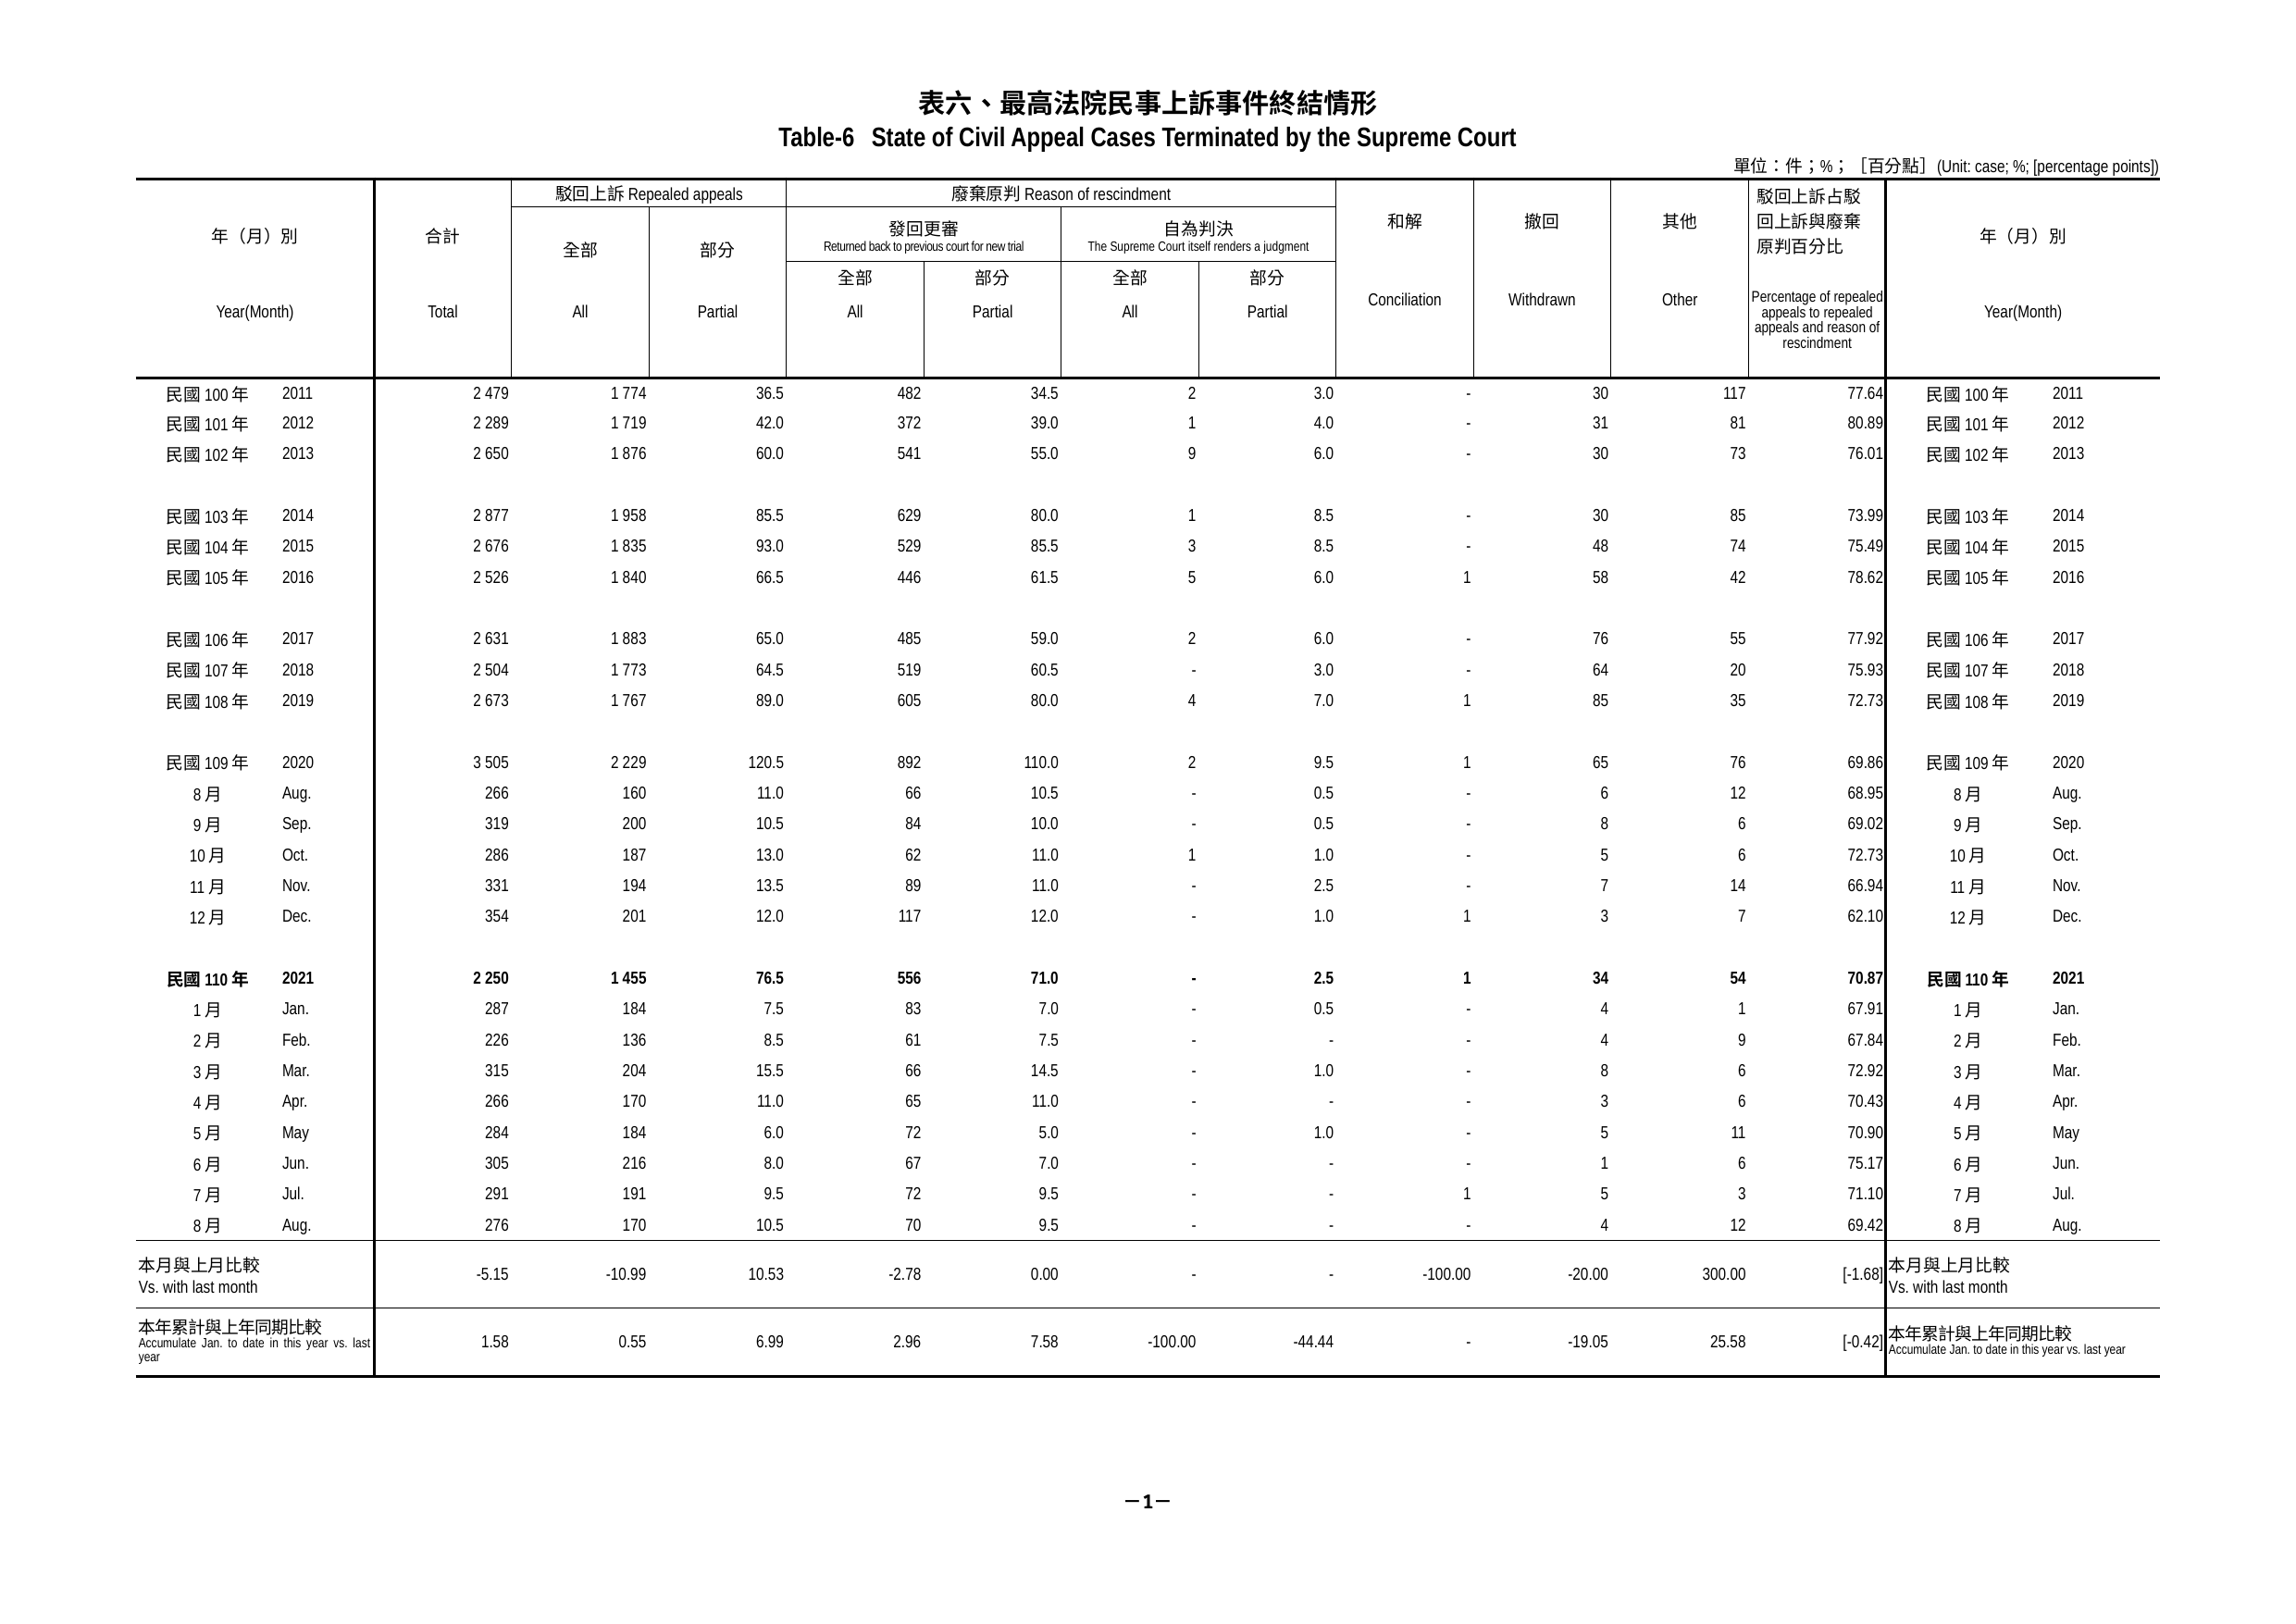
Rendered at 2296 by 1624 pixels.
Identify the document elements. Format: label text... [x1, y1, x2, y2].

table_cell 25.58 [1611, 1308, 1748, 1375]
table_cell 9 [1061, 439, 1198, 469]
table_cell 42 [1611, 562, 1748, 592]
table_cell 3 [1473, 901, 1611, 932]
table_cell [279, 716, 373, 747]
table_cell [1336, 932, 1473, 962]
table_cell 68.95 [1748, 777, 1884, 808]
table_cell 71.0 [924, 962, 1061, 993]
table_cell 民國103年 [1887, 500, 2050, 530]
table_cell 34.5 [924, 379, 1061, 407]
table_cell Jul. [2050, 1179, 2160, 1209]
table_cell 自為判決 The Supreme Court itself renders a judgment [1061, 207, 1335, 261]
table_cell 36.5 [649, 379, 786, 407]
table_cell 12月 [136, 901, 279, 932]
table_cell 14 [1611, 870, 1748, 900]
table_cell Feb. [279, 1024, 373, 1055]
table_cell 民國110年 [136, 962, 279, 993]
table_cell 66.94 [1748, 870, 1884, 900]
table_cell [279, 469, 373, 500]
table_cell [649, 469, 786, 500]
table_cell 204 [512, 1055, 649, 1085]
table_cell - [1061, 1241, 1198, 1308]
table_cell [787, 716, 924, 747]
table_cell 全部 [512, 207, 649, 290]
table_cell 629 [787, 500, 924, 530]
table_cell 10.0 [924, 809, 1061, 839]
table_cell 75.93 [1748, 654, 1884, 685]
table_cell 81 [1611, 407, 1748, 438]
table_cell - [1336, 870, 1473, 900]
table_cell 5 [1473, 839, 1611, 870]
table_cell [649, 716, 786, 747]
table_cell 4 [1061, 685, 1198, 715]
table_header 和解 [1336, 180, 1473, 261]
table_cell 3月 [136, 1055, 279, 1085]
table_cell [1473, 716, 1611, 747]
table_cell 83 [787, 994, 924, 1024]
table_cell - [1198, 1086, 1336, 1117]
table_cell 284 [376, 1117, 511, 1147]
table_cell 276 [376, 1209, 511, 1240]
table_cell 10月 [1887, 839, 2050, 870]
table_cell 605 [787, 685, 924, 715]
table_cell 482 [787, 379, 924, 407]
table_cell 287 [376, 994, 511, 1024]
table_cell 39.0 [924, 407, 1061, 438]
table_cell 30 [1473, 439, 1611, 469]
table_cell Nov. [2050, 870, 2160, 900]
table_cell 6 [1611, 1086, 1748, 1117]
table_cell 73.99 [1748, 500, 1884, 530]
table_cell 58 [1473, 562, 1611, 592]
table_cell -2.78 [787, 1241, 924, 1308]
table_cell 6 [1611, 839, 1748, 870]
table_cell - [1336, 1024, 1473, 1055]
table_cell 12.0 [924, 901, 1061, 932]
table_cell 1.0 [1198, 839, 1336, 870]
table_cell 85 [1611, 500, 1748, 530]
table_cell 1.58 [376, 1308, 511, 1375]
table_cell - [1336, 777, 1473, 808]
table_cell 69.86 [1748, 747, 1884, 777]
table_cell [924, 932, 1061, 962]
table_cell [1611, 469, 1748, 500]
table_cell 80.0 [924, 500, 1061, 530]
table_cell 0.5 [1198, 777, 1336, 808]
table_cell 1 [1336, 747, 1473, 777]
table_cell 8.5 [649, 1024, 786, 1055]
table_cell 民國101年 [1887, 407, 2050, 438]
table_cell 7.0 [1198, 685, 1336, 715]
table_cell Jan. [2050, 994, 2160, 1024]
table_cell 6.0 [1198, 624, 1336, 654]
table_cell - [1336, 500, 1473, 530]
table_cell 本月與上月比較 Vs. with last month [1887, 1241, 2160, 1308]
table_cell - [1336, 407, 1473, 438]
table_cell 187 [512, 839, 649, 870]
table_cell 2 673 [376, 685, 511, 715]
table_cell 300.00 [1611, 1241, 1748, 1308]
table_cell 80.0 [924, 685, 1061, 715]
table_cell 136 [512, 1024, 649, 1055]
table_cell 117 [787, 901, 924, 932]
table_cell 2015 [2050, 531, 2160, 562]
table_cell 10.5 [649, 809, 786, 839]
table_cell 70.87 [1748, 962, 1884, 993]
table_cell [1473, 932, 1611, 962]
table_cell [1336, 716, 1473, 747]
table_cell [279, 932, 373, 962]
table_cell 541 [787, 439, 924, 469]
table_header 合計 [376, 180, 511, 290]
table_cell 1 [1336, 685, 1473, 715]
table_cell [1611, 261, 1748, 290]
table_cell 全部 [787, 262, 924, 290]
text Table-6 State of Civil Appeal Cases Terminated by the Supreme Court [137, 121, 2159, 152]
table_cell 2011 [2050, 379, 2160, 407]
table_cell 62 [787, 839, 924, 870]
table_cell [924, 716, 1061, 747]
table_cell All [1061, 290, 1198, 377]
table_cell [1748, 932, 1884, 962]
table_cell [1748, 592, 1884, 623]
table_cell 1 876 [512, 439, 649, 469]
table_cell [512, 592, 649, 623]
table_cell [1611, 932, 1748, 962]
table_cell 48 [1473, 531, 1611, 562]
table_cell 2020 [2050, 747, 2160, 777]
table_cell 117 [1611, 379, 1748, 407]
table_cell 9.5 [924, 1209, 1061, 1240]
table_cell 9.5 [924, 1179, 1061, 1209]
table_cell 7月 [136, 1179, 279, 1209]
table_cell [1473, 469, 1611, 500]
table_cell - [1336, 1086, 1473, 1117]
table_cell 120.5 [649, 747, 786, 777]
table_cell 59.0 [924, 624, 1061, 654]
table_cell 1月 [1887, 994, 2050, 1024]
table_cell 14.5 [924, 1055, 1061, 1085]
text 單位：件；%；［百分點］(Unit: case; %; [percentage points]) [137, 152, 2159, 178]
table_cell 1 767 [512, 685, 649, 715]
table_cell - [1336, 1308, 1473, 1375]
table_cell 1 [1336, 901, 1473, 932]
table_cell [376, 592, 511, 623]
table_cell 6月 [136, 1147, 279, 1178]
table_cell 11.0 [924, 839, 1061, 870]
table_cell 發回更審 Returned back to previous court for new trial [787, 207, 1061, 261]
table_cell 2 504 [376, 654, 511, 685]
table_cell 55 [1611, 624, 1748, 654]
table_cell [649, 592, 786, 623]
table_cell [376, 716, 511, 747]
table_cell 9 [1611, 1024, 1748, 1055]
table_cell 71.10 [1748, 1179, 1884, 1209]
table_cell Oct. [2050, 839, 2160, 870]
table_cell 9月 [1887, 809, 2050, 839]
table_cell 2 650 [376, 439, 511, 469]
table_cell 62.10 [1748, 901, 1884, 932]
table_cell Partial [650, 290, 786, 377]
table_cell 3 505 [376, 747, 511, 777]
table_cell 61 [787, 1024, 924, 1055]
table_header 廢棄原判Reason of rescindment [787, 180, 1335, 206]
table_cell 1 835 [512, 531, 649, 562]
table_cell 201 [512, 901, 649, 932]
table_cell Other [1611, 290, 1748, 377]
table_cell 1 773 [512, 654, 649, 685]
table_cell 7.58 [924, 1308, 1061, 1375]
table_cell 民國109年 [136, 747, 279, 777]
table_cell 84 [787, 809, 924, 839]
table_cell 11月 [1887, 870, 2050, 900]
table_cell [1198, 716, 1336, 747]
table_cell - [1061, 962, 1198, 993]
table_cell 892 [787, 747, 924, 777]
table_cell Aug. [2050, 777, 2160, 808]
table_cell 2 676 [376, 531, 511, 562]
table_header 撤回 [1474, 180, 1610, 261]
table_cell - [1061, 1147, 1198, 1178]
table_cell 286 [376, 839, 511, 870]
table_cell [376, 469, 511, 500]
table_cell Apr. [279, 1086, 373, 1117]
table_cell [649, 932, 786, 962]
table_cell Apr. [2050, 1086, 2160, 1117]
table_cell 15.5 [649, 1055, 786, 1085]
table_cell 8.0 [649, 1147, 786, 1178]
table_cell 85.5 [924, 531, 1061, 562]
table_header 年（月）別 [1887, 180, 2160, 290]
table_cell [1887, 716, 2050, 747]
table_cell 3 [1061, 531, 1198, 562]
table_cell 556 [787, 962, 924, 993]
table_cell 民國100年 [136, 379, 279, 407]
table_cell 519 [787, 654, 924, 685]
table_cell 72 [787, 1117, 924, 1147]
table_cell 2012 [279, 407, 373, 438]
table_cell [-1.68] [1748, 1241, 1884, 1308]
text 表六、最高法院民事上訴事件終結情形 [137, 82, 2159, 121]
table_cell 216 [512, 1147, 649, 1178]
table_cell 266 [376, 777, 511, 808]
table_cell 12月 [1887, 901, 2050, 932]
table_cell 160 [512, 777, 649, 808]
table_cell 74 [1611, 531, 1748, 562]
table_cell - [1061, 777, 1198, 808]
table_cell 93.0 [649, 531, 786, 562]
table_cell 10.53 [649, 1241, 786, 1308]
table_cell 372 [787, 407, 924, 438]
table_cell 2017 [279, 624, 373, 654]
table_cell 2 479 [376, 379, 511, 407]
table_cell 55.0 [924, 439, 1061, 469]
table_cell [1061, 592, 1198, 623]
table_cell 9月 [136, 809, 279, 839]
table_cell 7.0 [924, 1147, 1061, 1178]
table_cell -20.00 [1473, 1241, 1611, 1308]
table_cell 110.0 [924, 747, 1061, 777]
table_cell 民國106年 [1887, 624, 2050, 654]
table_cell 1 840 [512, 562, 649, 592]
table_cell Jun. [2050, 1147, 2160, 1178]
table_cell 2011 [279, 379, 373, 407]
table_cell [136, 932, 279, 962]
table_cell - [1198, 1147, 1336, 1178]
table_cell 60.0 [649, 439, 786, 469]
table_cell 民國105年 [1887, 562, 2050, 592]
table_cell Sep. [279, 809, 373, 839]
table_cell 75.49 [1748, 531, 1884, 562]
table_cell [1474, 261, 1610, 290]
table_cell 30 [1473, 379, 1611, 407]
table_cell 民國105年 [136, 562, 279, 592]
table_cell 291 [376, 1179, 511, 1209]
table_cell 54 [1611, 962, 1748, 993]
table_cell 8 [1473, 1055, 1611, 1085]
table_cell 1 [1061, 407, 1198, 438]
table_cell 89.0 [649, 685, 786, 715]
table_cell 9.5 [1198, 747, 1336, 777]
table_cell 61.5 [924, 562, 1061, 592]
table_cell 3月 [1887, 1055, 2050, 1085]
table_cell 2月 [136, 1024, 279, 1055]
table_cell [924, 592, 1061, 623]
table_cell 72 [787, 1179, 924, 1209]
table_cell 70 [787, 1209, 924, 1240]
table_cell 部分 [1199, 262, 1335, 290]
table_cell 3 [1611, 1179, 1748, 1209]
table_cell 8 [1473, 809, 1611, 839]
table_cell 4 [1473, 994, 1611, 1024]
table_cell - [1061, 1086, 1198, 1117]
table_cell 8月 [136, 777, 279, 808]
table_cell 30 [1473, 500, 1611, 530]
table_cell 11.0 [649, 777, 786, 808]
table_cell 8月 [1887, 1209, 2050, 1240]
table_cell 67.91 [1748, 994, 1884, 1024]
table_cell 10.5 [924, 777, 1061, 808]
table_cell 民國106年 [136, 624, 279, 654]
table_cell 66.5 [649, 562, 786, 592]
table_cell 11.0 [924, 870, 1061, 900]
table_cell 5 [1061, 562, 1198, 592]
table_cell 0.55 [512, 1308, 649, 1375]
table_cell 89 [787, 870, 924, 900]
table_cell 72.73 [1748, 839, 1884, 870]
table_cell 7 [1611, 901, 1748, 932]
table_cell [2050, 716, 2160, 747]
table_cell 2 250 [376, 962, 511, 993]
table_cell Nov. [279, 870, 373, 900]
table_cell 2 289 [376, 407, 511, 438]
table_cell 72.73 [1748, 685, 1884, 715]
table_cell 1.0 [1198, 1055, 1336, 1085]
table_cell 170 [512, 1086, 649, 1117]
table_cell Jul. [279, 1179, 373, 1209]
table_cell 13.0 [649, 839, 786, 870]
table_cell Conciliation [1336, 290, 1473, 377]
table_cell 485 [787, 624, 924, 654]
table_cell 8月 [136, 1209, 279, 1240]
table_cell 2 526 [376, 562, 511, 592]
table_cell 民國103年 [136, 500, 279, 530]
table_cell 315 [376, 1055, 511, 1085]
table_cell -10.99 [512, 1241, 649, 1308]
table_cell 0.5 [1198, 809, 1336, 839]
table_cell 7月 [1887, 1179, 2050, 1209]
table_cell 11.0 [649, 1086, 786, 1117]
table_cell 1 883 [512, 624, 649, 654]
table_cell 2 877 [376, 500, 511, 530]
table_cell Total [376, 290, 511, 377]
table_cell 191 [512, 1179, 649, 1209]
table_cell 64.5 [649, 654, 786, 685]
table_cell 1月 [136, 994, 279, 1024]
table_cell [512, 716, 649, 747]
table_cell Jun. [279, 1147, 373, 1178]
table_cell [1336, 261, 1473, 290]
table_cell - [1336, 1055, 1473, 1085]
table_cell Dec. [2050, 901, 2160, 932]
table_cell 266 [376, 1086, 511, 1117]
table_cell 12.0 [649, 901, 786, 932]
table_cell 民國101年 [136, 407, 279, 438]
table_cell 69.02 [1748, 809, 1884, 839]
table_cell 1 958 [512, 500, 649, 530]
table_cell - [1061, 1209, 1198, 1240]
table_cell - [1061, 1117, 1198, 1147]
table_cell 319 [376, 809, 511, 839]
table_cell [2050, 932, 2160, 962]
table_cell - [1198, 1024, 1336, 1055]
table_cell 2019 [2050, 685, 2160, 715]
table_cell 31 [1473, 407, 1611, 438]
table_cell 2.96 [787, 1308, 924, 1375]
table_cell 76.01 [1748, 439, 1884, 469]
table_cell - [1336, 531, 1473, 562]
table_cell 11 [1611, 1117, 1748, 1147]
table_cell 8月 [1887, 777, 2050, 808]
table_cell - [1061, 1024, 1198, 1055]
table_cell 12 [1611, 1209, 1748, 1240]
table_cell Withdrawn [1474, 290, 1610, 377]
table_cell Percentage of repealed appeals to repealed appeals and reason of rescindment [1749, 290, 1884, 377]
table_cell - [1336, 439, 1473, 469]
table_cell 69.42 [1748, 1209, 1884, 1240]
table_cell 305 [376, 1147, 511, 1178]
table_cell 2015 [279, 531, 373, 562]
table_cell 184 [512, 1117, 649, 1147]
table_cell Mar. [2050, 1055, 2160, 1085]
table_cell 2018 [279, 654, 373, 685]
table_cell 1 455 [512, 962, 649, 993]
table_cell 本月與上月比較 Vs. with last month [136, 1241, 373, 1308]
table_cell - [1336, 994, 1473, 1024]
table_cell 80.89 [1748, 407, 1884, 438]
table_cell 6.0 [649, 1117, 786, 1147]
table_cell 78.62 [1748, 562, 1884, 592]
table_cell 85.5 [649, 500, 786, 530]
table_cell 7 [1473, 870, 1611, 900]
table_cell [512, 932, 649, 962]
table_cell 7.5 [649, 994, 786, 1024]
table_cell [2050, 469, 2160, 500]
table_cell -44.44 [1198, 1308, 1336, 1375]
table_cell 1.0 [1198, 1117, 1336, 1147]
table_cell 5月 [136, 1117, 279, 1147]
table_cell [1336, 469, 1473, 500]
table_cell 本年累計與上年同期比較 Accumulate Jan. to date in this year vs. last year [1887, 1308, 2160, 1375]
table_cell 6.99 [649, 1308, 786, 1375]
table_cell Aug. [2050, 1209, 2160, 1240]
table_cell 2月 [1887, 1024, 2050, 1055]
table_cell 民國100年 [1887, 379, 2050, 407]
table_cell 70.90 [1748, 1117, 1884, 1147]
table_cell 77.64 [1748, 379, 1884, 407]
table_cell May [279, 1117, 373, 1147]
table_cell Jan. [279, 994, 373, 1024]
table_cell Partial [1199, 290, 1335, 377]
table_cell 1 [1061, 500, 1198, 530]
table_cell Partial [925, 290, 1061, 377]
table_cell 8.5 [1198, 500, 1336, 530]
table_cell 2020 [279, 747, 373, 777]
table_cell Aug. [279, 777, 373, 808]
table_cell [512, 469, 649, 500]
table_cell 2013 [279, 439, 373, 469]
table_cell [279, 592, 373, 623]
table_cell 2 229 [512, 747, 649, 777]
table_cell [787, 932, 924, 962]
table_cell All [512, 290, 649, 377]
table_cell [1198, 932, 1336, 962]
table_cell 529 [787, 531, 924, 562]
table_cell 6 [1611, 1147, 1748, 1178]
table_cell - [1198, 1179, 1336, 1209]
table_cell 60.5 [924, 654, 1061, 685]
table_cell - [1061, 1179, 1198, 1209]
table_header 年（月）別 [136, 180, 373, 290]
table_cell 2013 [2050, 439, 2160, 469]
table_cell 民國107年 [1887, 654, 2050, 685]
table_cell 7.5 [924, 1024, 1061, 1055]
table_cell 65 [787, 1086, 924, 1117]
table_cell 民國104年 [1887, 531, 2050, 562]
table_cell 民國107年 [136, 654, 279, 685]
table_cell 0.5 [1198, 994, 1336, 1024]
table_cell 2016 [279, 562, 373, 592]
table_cell 4.0 [1198, 407, 1336, 438]
table_cell 11.0 [924, 1086, 1061, 1117]
table_cell [1749, 261, 1884, 290]
table_cell 76 [1473, 624, 1611, 654]
table_cell Oct. [279, 839, 373, 870]
table_cell 6.0 [1198, 562, 1336, 592]
table_cell [1887, 592, 2050, 623]
table_cell 73 [1611, 439, 1748, 469]
table_cell 民國102年 [136, 439, 279, 469]
table_cell 72.92 [1748, 1055, 1884, 1085]
table_cell 3.0 [1198, 654, 1336, 685]
table_cell - [1061, 901, 1198, 932]
table_cell 67.84 [1748, 1024, 1884, 1055]
table_cell 民國108年 [136, 685, 279, 715]
table_cell 70.43 [1748, 1086, 1884, 1117]
table_cell Aug. [279, 1209, 373, 1240]
table_cell Year(Month) [136, 290, 373, 377]
table_cell 6 [1611, 809, 1748, 839]
table_cell All [787, 290, 924, 377]
table_header 駁回上訴占駁回上訴與廢棄原判百分比 [1749, 180, 1884, 261]
table_cell - [1336, 1209, 1473, 1240]
table_cell 66 [787, 777, 924, 808]
table_cell 4 [1473, 1209, 1611, 1240]
table_cell 2014 [279, 500, 373, 530]
table_cell -19.05 [1473, 1308, 1611, 1375]
table_cell 77.92 [1748, 624, 1884, 654]
table_cell 2 [1061, 624, 1198, 654]
table_cell 194 [512, 870, 649, 900]
table_cell 4月 [1887, 1086, 2050, 1117]
table_cell [-0.42] [1748, 1308, 1884, 1375]
table_cell 20 [1611, 654, 1748, 685]
table_cell 2 [1061, 379, 1198, 407]
table_cell 10.5 [649, 1209, 786, 1240]
table_cell 184 [512, 994, 649, 1024]
table_cell 民國109年 [1887, 747, 2050, 777]
table_cell 331 [376, 870, 511, 900]
table_cell 2019 [279, 685, 373, 715]
table_cell [1611, 592, 1748, 623]
table_cell 4 [1473, 1024, 1611, 1055]
table_cell 12 [1611, 777, 1748, 808]
table_cell 75.17 [1748, 1147, 1884, 1178]
table_cell 6 [1473, 777, 1611, 808]
table_cell [136, 716, 279, 747]
table_cell Sep. [2050, 809, 2160, 839]
table_cell 0.00 [924, 1241, 1061, 1308]
table_cell 2 [1061, 747, 1198, 777]
table_cell 1 [1061, 839, 1198, 870]
table_cell 2017 [2050, 624, 2160, 654]
table_cell 3 [1473, 1086, 1611, 1117]
table_cell - [1198, 1209, 1336, 1240]
table_cell 5.0 [924, 1117, 1061, 1147]
table_cell 1 [1473, 1147, 1611, 1178]
table_cell - [1061, 994, 1198, 1024]
table_cell - [1198, 1241, 1336, 1308]
table_cell - [1336, 1117, 1473, 1147]
table_cell - [1336, 809, 1473, 839]
table_cell 1 [1336, 1179, 1473, 1209]
table_cell [2050, 592, 2160, 623]
table_cell 3.0 [1198, 379, 1336, 407]
table_cell [1748, 716, 1884, 747]
table_cell Year(Month) [1887, 290, 2160, 377]
table_cell 6月 [1887, 1147, 2050, 1178]
table_cell [1611, 716, 1748, 747]
table_cell 446 [787, 562, 924, 592]
table_cell 民國102年 [1887, 439, 2050, 469]
table_cell 66 [787, 1055, 924, 1085]
table_cell [787, 592, 924, 623]
table_cell 354 [376, 901, 511, 932]
table_cell 2018 [2050, 654, 2160, 685]
table_cell Dec. [279, 901, 373, 932]
table_cell 35 [1611, 685, 1748, 715]
table_cell [136, 592, 279, 623]
table_cell 34 [1473, 962, 1611, 993]
table_cell 2.5 [1198, 870, 1336, 900]
table_cell - [1336, 839, 1473, 870]
table_cell [1887, 469, 2050, 500]
table_cell 7.0 [924, 994, 1061, 1024]
table_header 其他 [1611, 180, 1748, 261]
table_cell 13.5 [649, 870, 786, 900]
table_cell 全部 [1061, 262, 1198, 290]
table_cell 1 774 [512, 379, 649, 407]
table_cell 6.0 [1198, 439, 1336, 469]
table_cell 4月 [136, 1086, 279, 1117]
table_cell -5.15 [376, 1241, 511, 1308]
table_cell 1 [1336, 562, 1473, 592]
table_cell 6 [1611, 1055, 1748, 1085]
table_cell 2021 [279, 962, 373, 993]
table_cell 170 [512, 1209, 649, 1240]
table_cell 67 [787, 1147, 924, 1178]
table_cell 2012 [2050, 407, 2160, 438]
table_cell [376, 932, 511, 962]
table_cell 85 [1473, 685, 1611, 715]
table_cell 本年累計與上年同期比較 Accumulate Jan. to date in this year vs. last year [136, 1308, 373, 1375]
table_cell - [1336, 624, 1473, 654]
table_cell [787, 469, 924, 500]
table_cell 2016 [2050, 562, 2160, 592]
table_header 駁回上訴Repealed appeals [512, 180, 786, 206]
table_cell 42.0 [649, 407, 786, 438]
table_cell [1336, 592, 1473, 623]
table_cell 2 631 [376, 624, 511, 654]
table_cell 2.5 [1198, 962, 1336, 993]
table_cell 1 [1611, 994, 1748, 1024]
table_cell 1.0 [1198, 901, 1336, 932]
table_cell 76 [1611, 747, 1748, 777]
table_cell [1061, 932, 1198, 962]
table_cell -100.00 [1336, 1241, 1473, 1308]
table_cell [1887, 932, 2050, 962]
table_cell 65.0 [649, 624, 786, 654]
table_cell - [1061, 1055, 1198, 1085]
table_cell 5月 [1887, 1117, 2050, 1147]
table_cell - [1336, 1147, 1473, 1178]
table_cell 2021 [2050, 962, 2160, 993]
table_cell 部分 [925, 262, 1061, 290]
table_cell 民國104年 [136, 531, 279, 562]
table_cell -100.00 [1061, 1308, 1198, 1375]
table_cell 226 [376, 1024, 511, 1055]
table_cell - [1336, 654, 1473, 685]
table_cell [1198, 469, 1336, 500]
table_cell 1 719 [512, 407, 649, 438]
table_cell - [1061, 654, 1198, 685]
table_cell [136, 469, 279, 500]
table_cell 部分 [650, 207, 786, 290]
table_cell Feb. [2050, 1024, 2160, 1055]
table_cell - [1336, 379, 1473, 407]
table_cell [1473, 592, 1611, 623]
table_cell 民國108年 [1887, 685, 2050, 715]
table_cell 10月 [136, 839, 279, 870]
table_cell Mar. [279, 1055, 373, 1085]
table_cell 5 [1473, 1179, 1611, 1209]
table_cell 5 [1473, 1117, 1611, 1147]
table_cell 200 [512, 809, 649, 839]
table_cell [1061, 469, 1198, 500]
table_cell 1 [1336, 962, 1473, 993]
table_cell May [2050, 1117, 2160, 1147]
table_cell [1061, 716, 1198, 747]
table_cell 64 [1473, 654, 1611, 685]
table_cell [1748, 469, 1884, 500]
table_cell - [1061, 809, 1198, 839]
table_cell 11月 [136, 870, 279, 900]
table_cell 65 [1473, 747, 1611, 777]
table_cell [924, 469, 1061, 500]
table_cell - [1061, 870, 1198, 900]
table_cell 9.5 [649, 1179, 786, 1209]
table_cell 民國110年 [1887, 962, 2050, 993]
table_cell 2014 [2050, 500, 2160, 530]
table_cell 76.5 [649, 962, 786, 993]
table_cell [1198, 592, 1336, 623]
table_cell 8.5 [1198, 531, 1336, 562]
